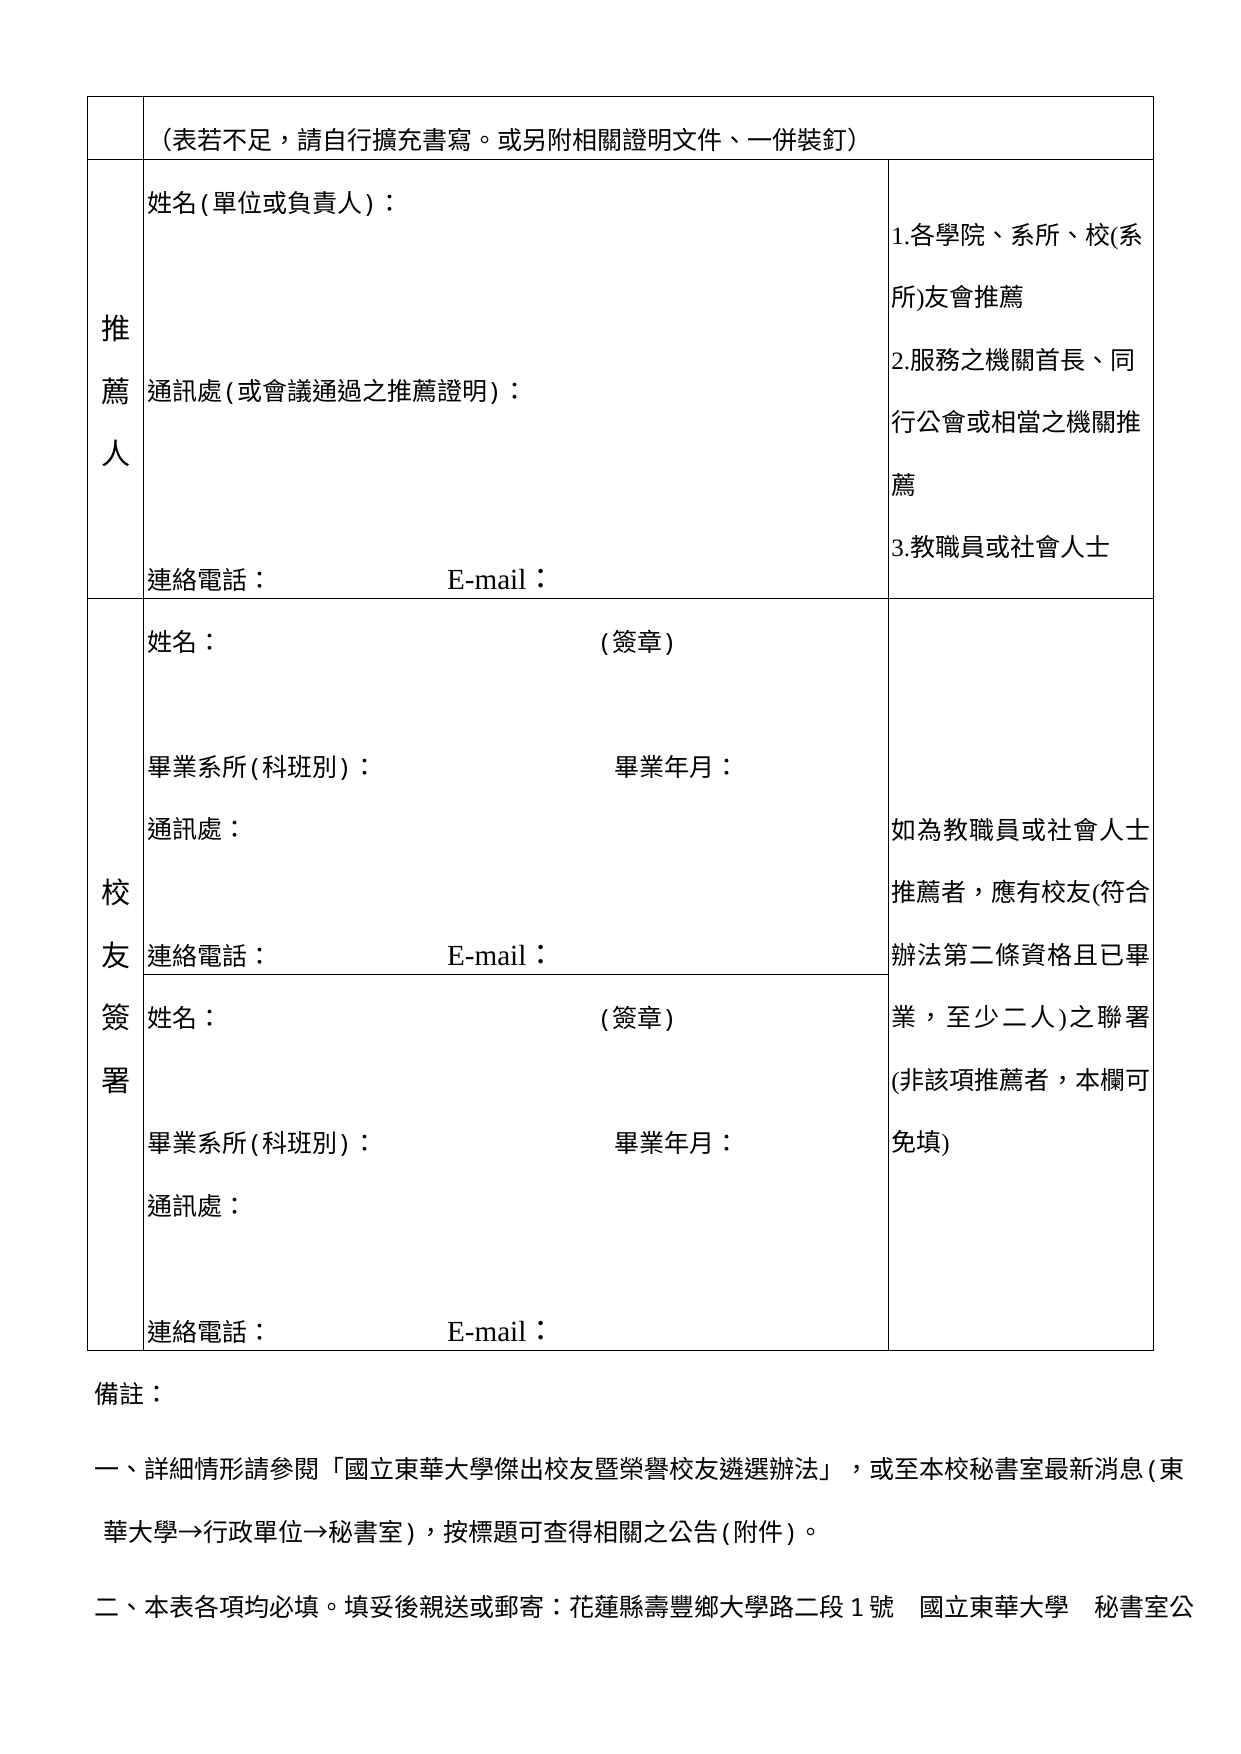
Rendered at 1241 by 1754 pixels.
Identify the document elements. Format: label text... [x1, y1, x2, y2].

table_cell 姓名(單位或負責人)： 通訊處(或會議通過之推薦證明)： 連絡電話： E-mail： [144, 160, 888, 598]
text 備註： [94, 1351, 1196, 1413]
table_cell 如為教職員或社會人士推薦者，應有校友(符合辦法第二條資格且已畢業，至少二人)之聯署(非該項推薦者，本欄可免填) [889, 599, 1153, 1350]
table_cell （表若不足，請自行擴充書寫。或另附相關證明文件、一併裝釘） [144, 97, 1153, 159]
table_cell 校 友 簽 署 [88, 599, 143, 1350]
text 二、本表各項均必填。填妥後親送或郵寄：花蓮縣壽豐鄉大學路二段1號 國立東華大學 秘書室公 [94, 1563, 1196, 1626]
table_cell [88, 97, 143, 159]
table_cell 1.各學院、系所、校(系所)友會推薦 2.服務之機關首長、同行公會或相當之機關推薦 3.教職員或社會人士 [889, 160, 1153, 598]
table_cell 姓名： (簽章) 畢業系所(科班別)： 畢業年月： 通訊處： 連絡電話： E-mail： [144, 975, 888, 1350]
table_cell 推 薦 人 [88, 160, 143, 598]
table_cell 姓名： (簽章) 畢業系所(科班別)： 畢業年月： 通訊處： 連絡電話： E-mail： [144, 599, 888, 974]
text 一、詳細情形請參閱「國立東華大學傑出校友暨榮譽校友遴選辦法」，或至本校秘書室最新消息(東華大學→行政單位→秘書室)，按標題可查得相關之公告(附件)。 [94, 1426, 1196, 1551]
